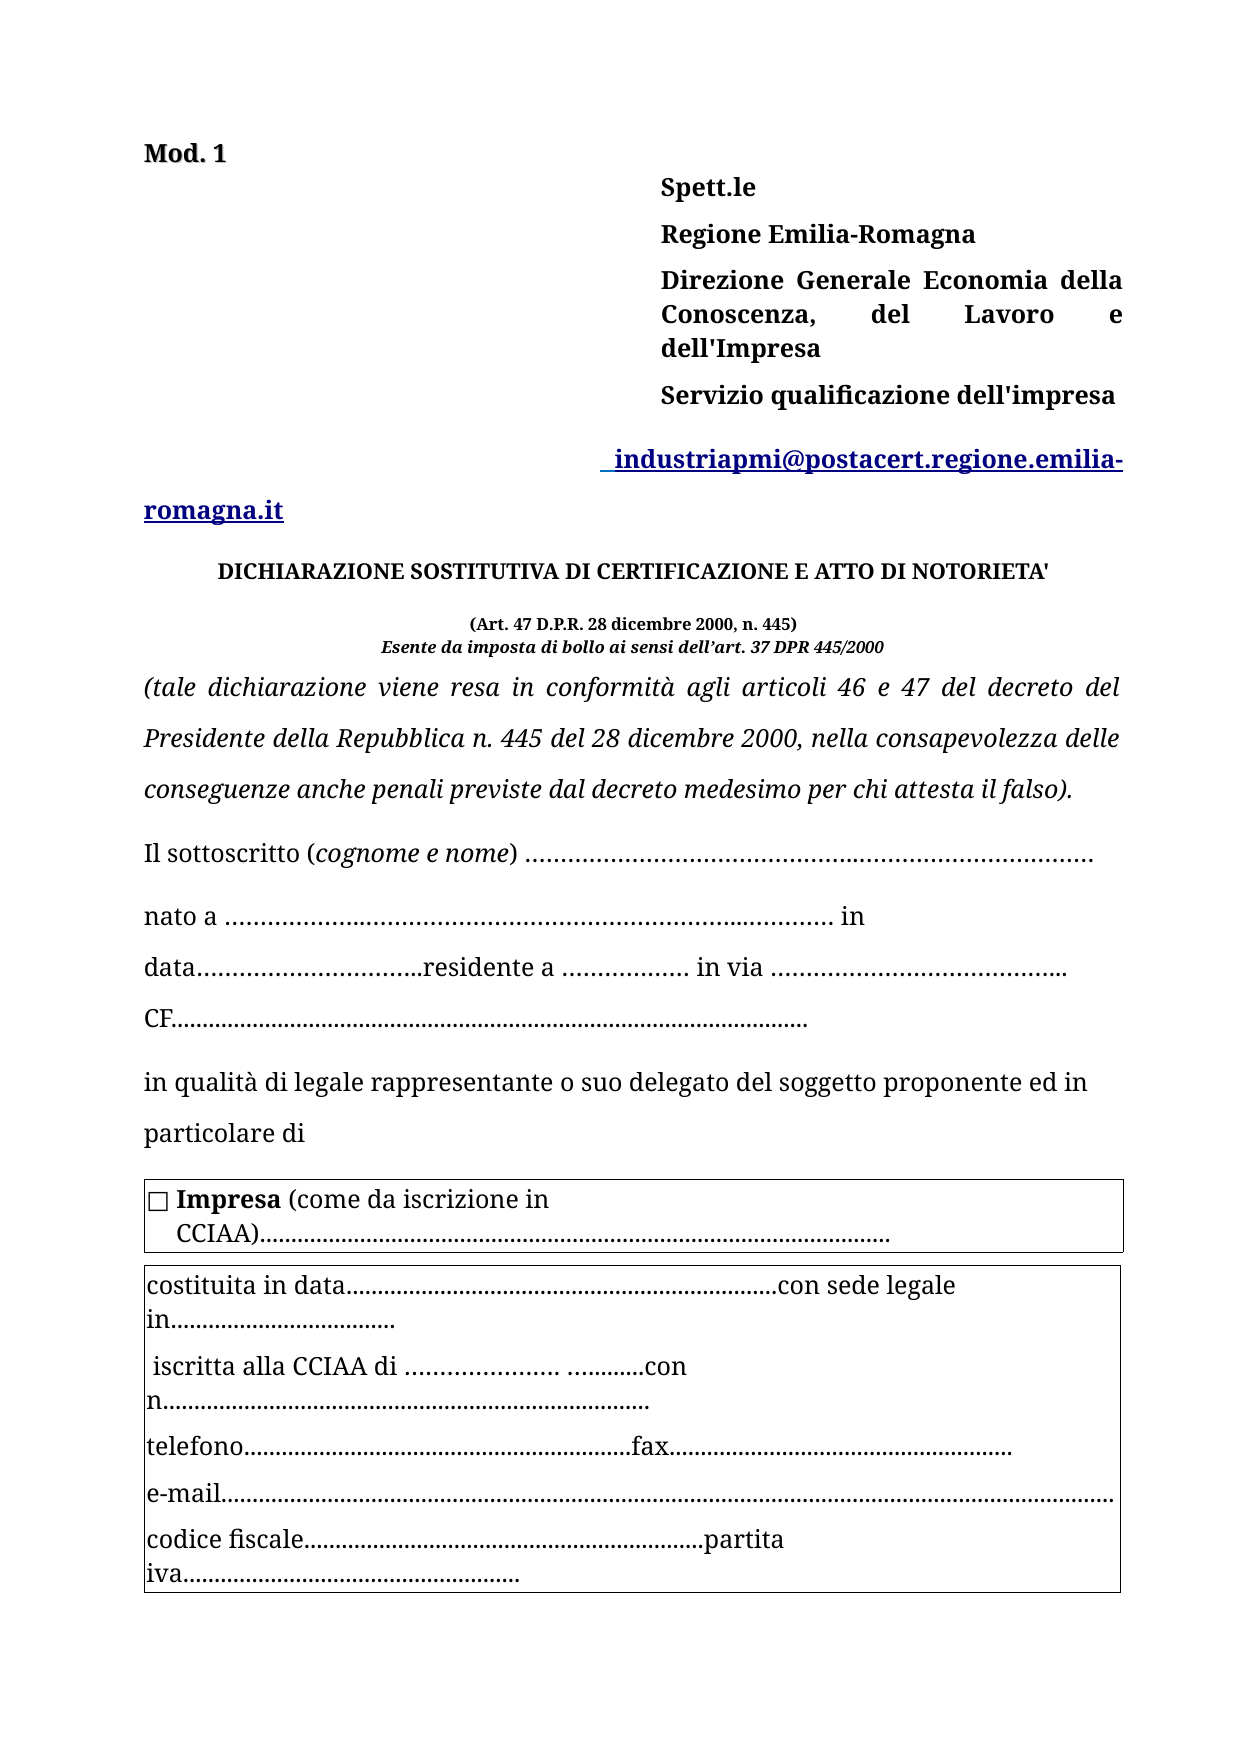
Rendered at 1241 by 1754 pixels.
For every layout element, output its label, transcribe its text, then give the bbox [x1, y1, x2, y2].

text □ Impresa (come da iscrizione in CCIAA)..................................................................................................... [145, 1180, 1123, 1252]
text (tale dichiarazione viene resa in conformità agli articoli 46 e 47 del decreto del Presidente della Repubblica n. 445 del 28 dicembre 2000, nella consapevolezza delle conseguenze anche penali previste dal decreto medesimo per chi attesta il falso). [143, 670, 1123, 806]
text Esente da imposta di bollo ai sensi dell’art. 37 DPR 445/2000 [143, 636, 1123, 658]
text Il sottoscritto (cognome e nome) ………………………………………..…………………………… [143, 835, 1123, 869]
text costituita in data.....................................................................con sede legale in.................................... [145, 1266, 1120, 1336]
text Spett.le [143, 170, 1123, 204]
text iscritta alla CCIAA di …………………. ….........con n.............................................................................. [145, 1346, 1120, 1416]
text (Art. 47 D.P.R. 28 dicembre 2000, n. 445) [143, 613, 1123, 636]
text in qualità di legale rappresentante o suo delegato del soggetto proponente ed in particolare di [143, 1064, 1123, 1150]
text telefono..............................................................fax....................................................... [145, 1426, 1120, 1463]
text Direzione Generale Economia della Conoscenza, del Lavoro e dell'Impresa [661, 263, 1123, 365]
text codice fiscale................................................................partita iva...................................................... [145, 1519, 1120, 1592]
list Mod. 1 [143, 136, 1123, 170]
text Servizio qualificazione dell'impresa [143, 378, 1123, 412]
text industriapmi@postacert.regione.emilia-romagna.it [143, 441, 1123, 526]
text Regione Emilia-Romagna [143, 216, 1123, 251]
text nato a ………………..……………………………………………...………… in data…………………………..residente a ……………… in via …………………………………... CF...................................................................................................... [143, 899, 1123, 1035]
text e-mail............................................................................................................................................... [145, 1473, 1120, 1509]
text DICHIARAZIONE SOSTITUTIVA DI CERTIFICAZIONE E ATTO DI NOTORIETA' [143, 556, 1123, 586]
